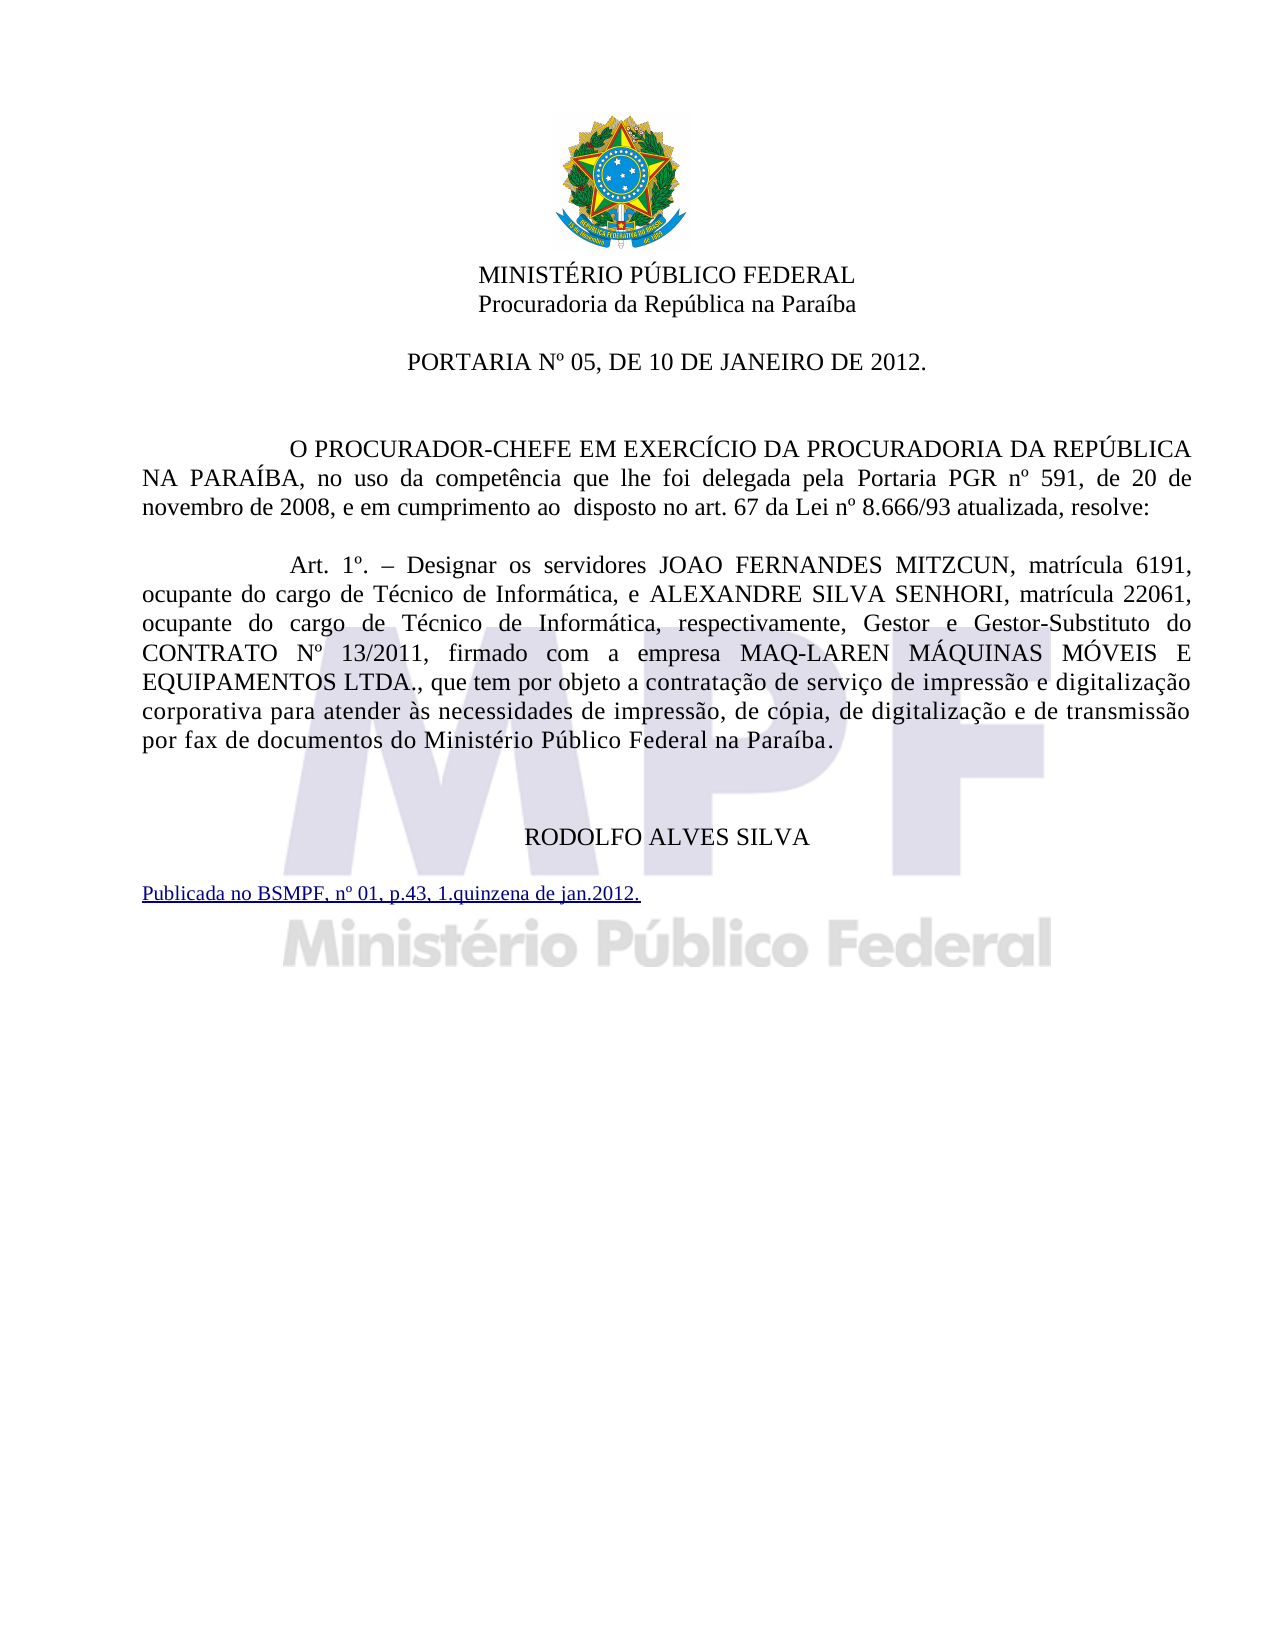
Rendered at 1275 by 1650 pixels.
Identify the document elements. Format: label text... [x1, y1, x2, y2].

picture [283, 904, 1051, 967]
text RODOLFO ALVES SILVA [142, 822, 1192, 851]
text Art. 1º. – Designar os servidores JOAO FERNANDES MITZCUN, matrícula 6191, ocupante do cargo de Técnico de Informática, e ALEXANDRE SILVA SENHORI, matrícula 22061, ocupante do cargo de Técnico de Informática, respectivamente, Gestor e Gestor-Substituto do CONTRATO Nº 13/2011, firmado com a empresa MAQ-LAREN MÁQUINAS MÓVEIS E EQUIPAMENTOS LTDA., que tem por objeto a contratação de serviço de impressão e digitalização corporativa para atender às necessidades de impressão, de cópia, de digitalização e de transmissão por fax de documentos do Ministério Público Federal na Paraíba. [142, 550, 1192, 754]
text Procuradoria da República na Paraíba [142, 289, 1192, 318]
text O PROCURADOR-CHEFE EM EXERCÍCIO DA PROCURADORIA DA REPÚBLICA NA PARAÍBA, no uso da competência que lhe foi delegada pela Portaria PGR nº 591, de 20 de novembro de 2008, e em cumprimento ao disposto no art. 67 da Lei nº 8.666/93 atualizada, resolve: [142, 434, 1192, 521]
text MINISTÉRIO PÚBLICO FEDERAL [142, 260, 1192, 289]
picture [551, 113, 690, 252]
picture [283, 851, 1051, 880]
picture [283, 754, 1051, 822]
text Publicada no BSMPF, nº 01, p.43, 1.quinzena de jan.2012. [142, 880, 1192, 904]
text PORTARIA Nº 05, DE 10 DE JANEIRO DE 2012. [142, 347, 1192, 376]
